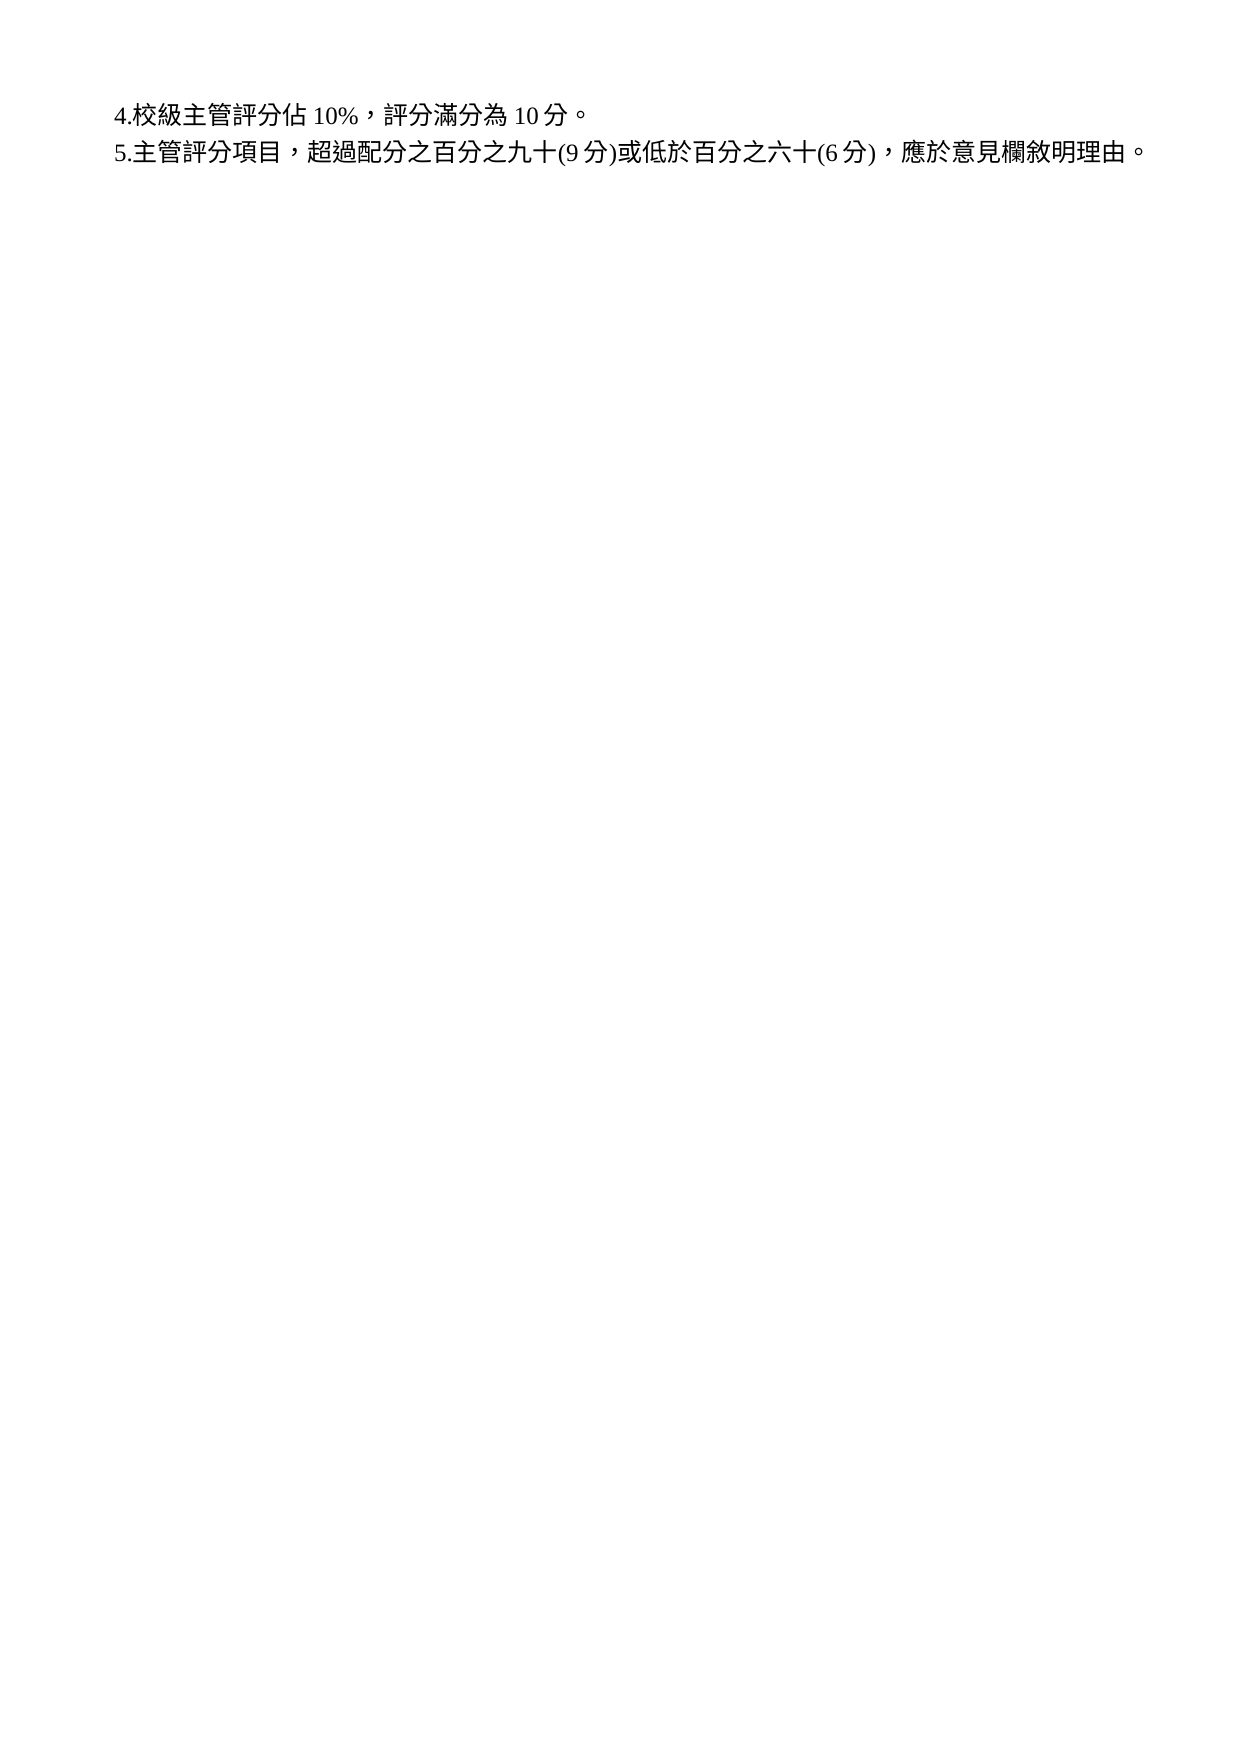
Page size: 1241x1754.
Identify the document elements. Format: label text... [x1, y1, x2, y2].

text 5.主管評分項目，超過配分之百分之九十(9分)或低於百分之六十(6分)，應於意見欄敘明理由。 [114, 132, 1151, 168]
text 4.校級主管評分佔10%，評分滿分為10分。 [114, 96, 1151, 132]
